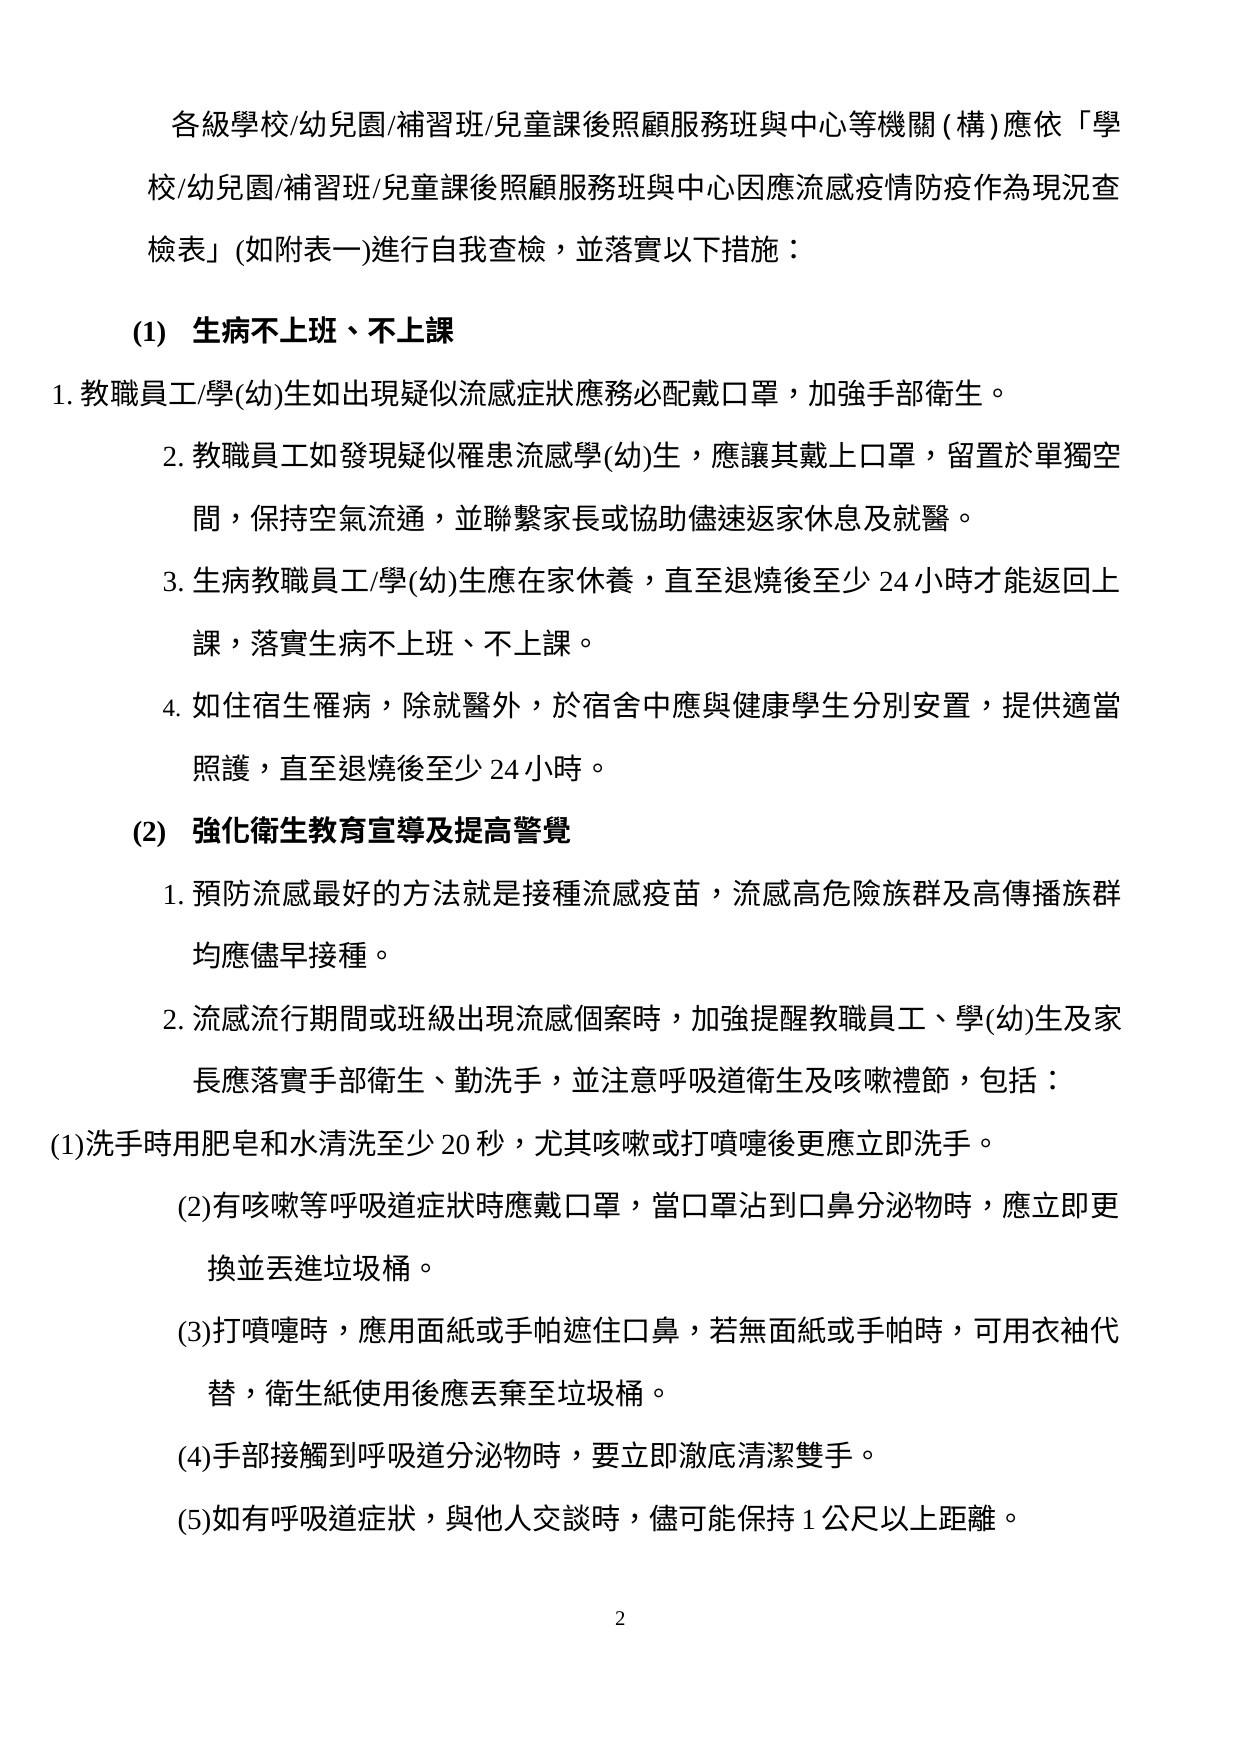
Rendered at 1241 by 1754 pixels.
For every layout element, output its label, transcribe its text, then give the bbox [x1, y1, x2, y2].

list 教職員工/學(幼)生如出現疑似流感症狀應務必配戴口罩，加強手部衛生。 [51, 350, 1122, 412]
list 預防流感最好的方法就是接種流感疫苗，流感高危險族群及高傳播族群均應儘早接種。 [162, 850, 1122, 975]
text 各級學校/幼兒園/補習班/兒童課後照顧服務班與中心等機關(構)應依「學校/幼兒園/補習班/兒童課後照顧服務班與中心因應流感疫情防疫作為現況查檢表」(如附表一)進行自我查檢，並落實以下措施： [148, 81, 1122, 269]
list 教職員工如發現疑似罹患流感學(幼)生，應讓其戴上口罩，留置於單獨空間，保持空氣流通，並聯繫家長或協助儘速返家休息及就醫。 [162, 412, 1122, 537]
list 強化衛生教育宣導及提高警覺 [132, 787, 1122, 850]
list 生病不上班、不上課 [132, 287, 1122, 350]
list 手部接觸到呼吸道分泌物時，要立即澈底清潔雙手。 [177, 1412, 1122, 1475]
list 生病教職員工/學(幼)生應在家休養，直至退燒後至少24小時才能返回上課，落實生病不上班、不上課。 [162, 537, 1122, 662]
list 打噴嚏時，應用面紙或手帕遮住口鼻，若無面紙或手帕時，可用衣袖代替，衛生紙使用後應丟棄至垃圾桶。 [177, 1287, 1122, 1412]
list 有咳嗽等呼吸道症狀時應戴口罩，當口罩沾到口鼻分泌物時，應立即更換並丟進垃圾桶。 [177, 1162, 1122, 1287]
list 洗手時用肥皂和水清洗至少20秒，尤其咳嗽或打噴嚏後更應立即洗手。 [50, 1100, 1122, 1162]
list 流感流行期間或班級出現流感個案時，加強提醒教職員工、學(幼)生及家長應落實手部衛生、勤洗手，並注意呼吸道衛生及咳嗽禮節，包括： [162, 975, 1122, 1100]
list 如有呼吸道症狀，與他人交談時，儘可能保持1公尺以上距離。 [177, 1475, 1122, 1537]
list 如住宿生罹病，除就醫外，於宿舍中應與健康學生分別安置，提供適當照護，直至退燒後至少24小時。 [162, 662, 1122, 787]
